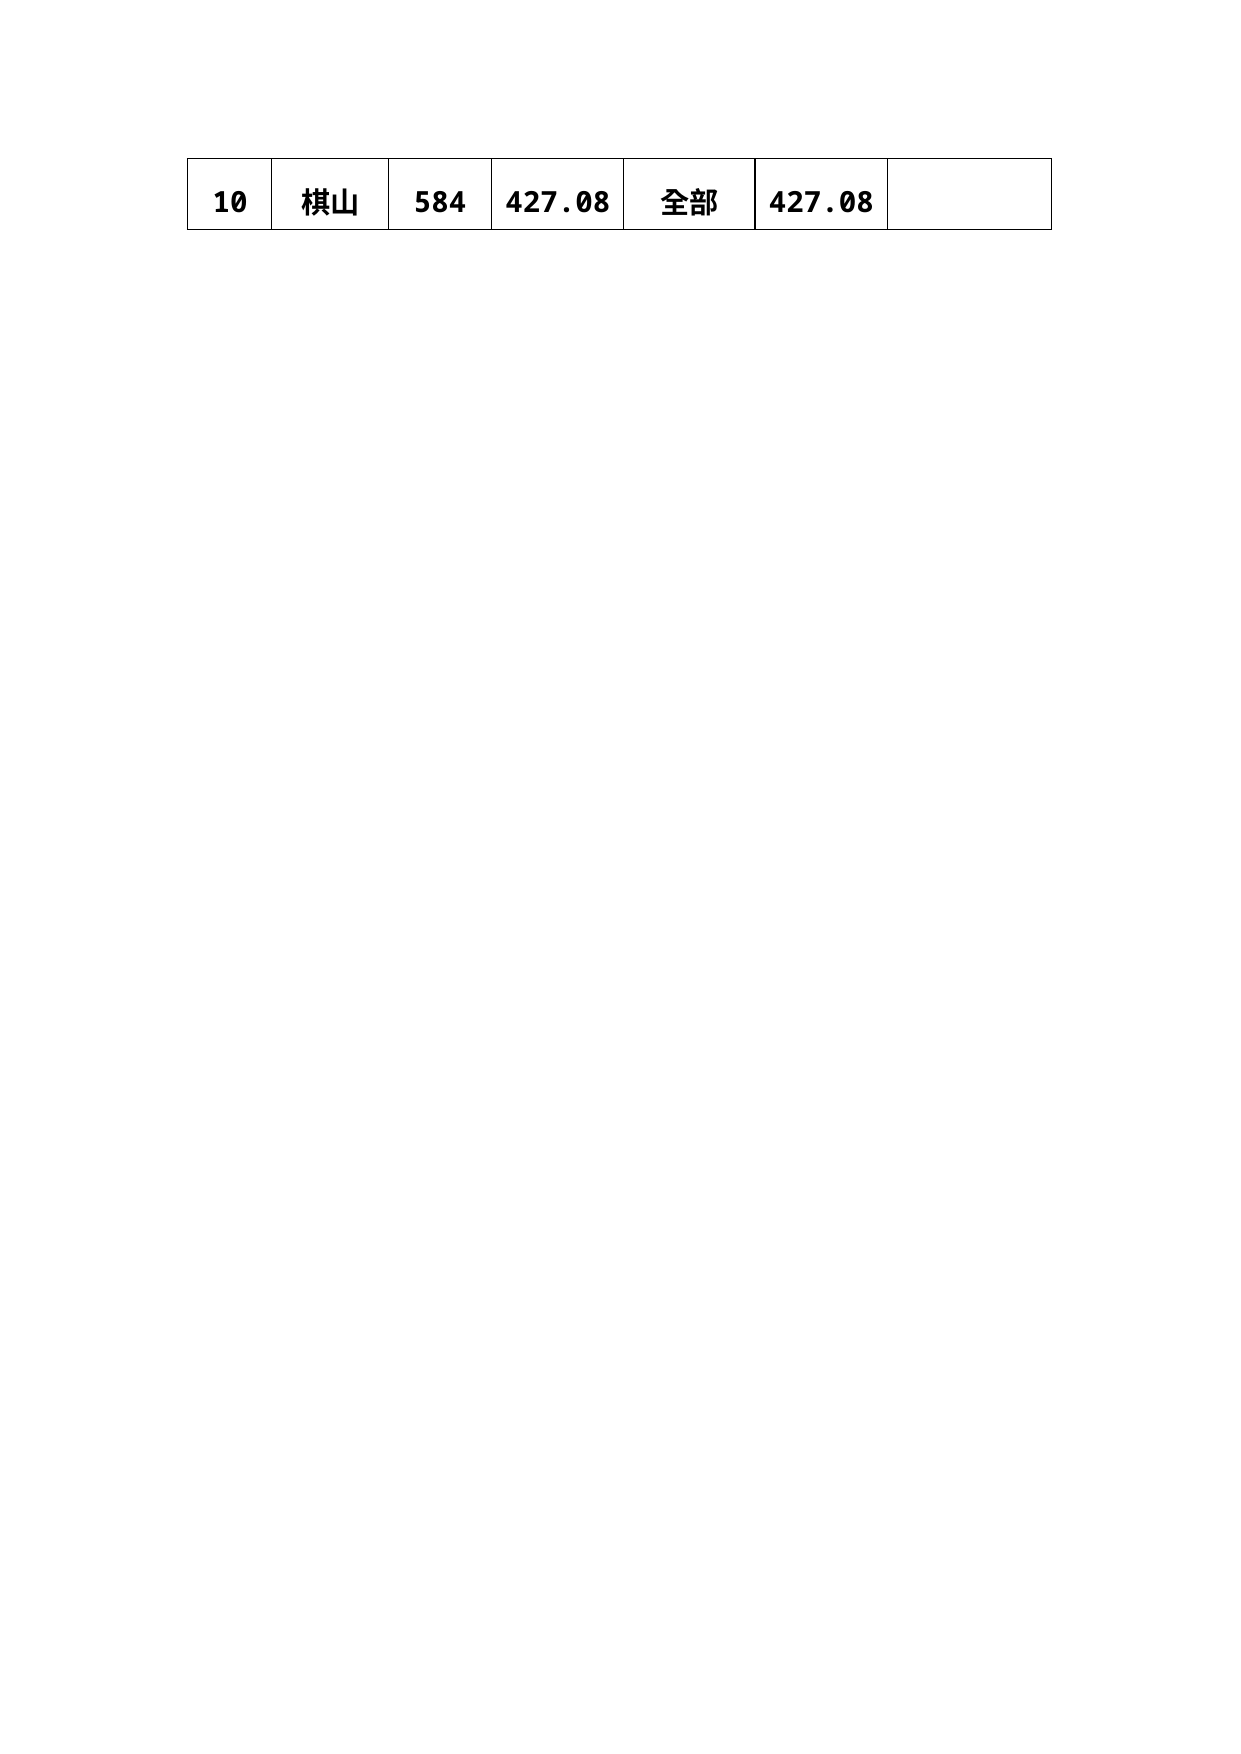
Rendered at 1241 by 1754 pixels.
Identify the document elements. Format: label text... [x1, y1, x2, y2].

table_cell 棋山 [272, 159, 388, 229]
table_cell 全部 [624, 159, 754, 229]
table_cell [888, 159, 1051, 229]
table_cell 427.08 [492, 159, 623, 229]
table_cell 584 [389, 159, 491, 229]
table_cell 427.08 [756, 159, 887, 229]
table_cell 10 [188, 159, 271, 229]
